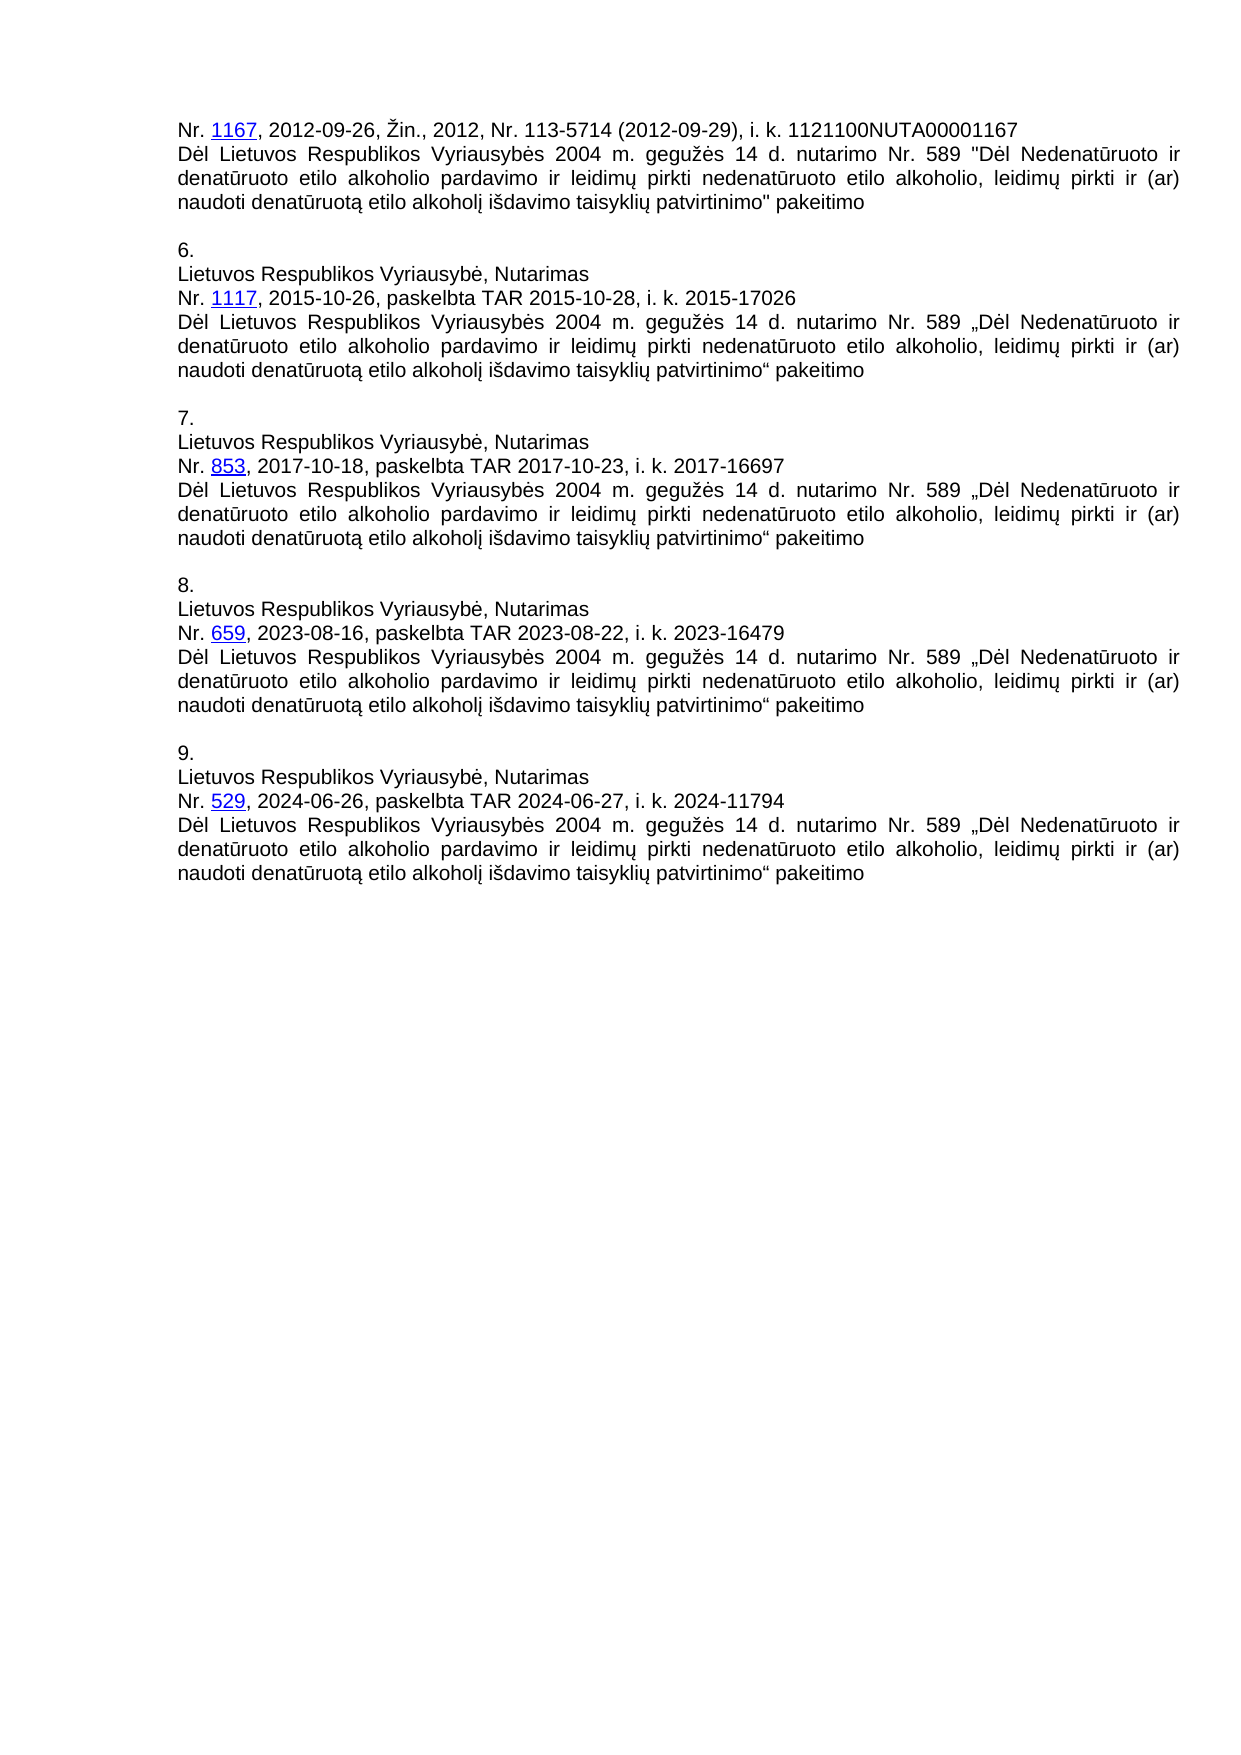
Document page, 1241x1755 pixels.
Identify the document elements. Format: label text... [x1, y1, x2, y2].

text Lietuvos Respublikos Vyriausybė, Nutarimas [177, 597, 1181, 621]
text Dėl Lietuvos Respublikos Vyriausybės 2004 m. gegužės 14 d. nutarimo Nr. 589 „Dėl Nedenatūruoto ir denatūruoto etilo alkoholio pardavimo ir leidimų pirkti nedenatūruoto etilo alkoholio, leidimų pirkti ir (ar) naudoti denatūruotą etilo alkoholį išdavimo taisyklių patvirtinimo“ pakeitimo [177, 813, 1181, 885]
text Nr. 853, 2017-10-18, paskelbta TAR 2017-10-23, i. k. 2017-16697 [177, 453, 1181, 477]
text 9. [177, 741, 1181, 765]
text Nr. 1167, 2012-09-26, Žin., 2012, Nr. 113-5714 (2012-09-29), i. k. 1121100NUTA00001167 [177, 118, 1181, 142]
text Nr. 1117, 2015-10-26, paskelbta TAR 2015-10-28, i. k. 2015-17026 [177, 286, 1181, 310]
text Lietuvos Respublikos Vyriausybė, Nutarimas [177, 262, 1181, 286]
text Dėl Lietuvos Respublikos Vyriausybės 2004 m. gegužės 14 d. nutarimo Nr. 589 „Dėl Nedenatūruoto ir denatūruoto etilo alkoholio pardavimo ir leidimų pirkti nedenatūruoto etilo alkoholio, leidimų pirkti ir (ar) naudoti denatūruotą etilo alkoholį išdavimo taisyklių patvirtinimo“ pakeitimo [177, 310, 1181, 382]
text Lietuvos Respublikos Vyriausybė, Nutarimas [177, 429, 1181, 453]
text Nr. 659, 2023-08-16, paskelbta TAR 2023-08-22, i. k. 2023-16479 [177, 621, 1181, 645]
text Nr. 529, 2024-06-26, paskelbta TAR 2024-06-27, i. k. 2024-11794 [177, 789, 1181, 813]
text Lietuvos Respublikos Vyriausybė, Nutarimas [177, 765, 1181, 789]
text 7. [177, 406, 1181, 429]
text Dėl Lietuvos Respublikos Vyriausybės 2004 m. gegužės 14 d. nutarimo Nr. 589 „Dėl Nedenatūruoto ir denatūruoto etilo alkoholio pardavimo ir leidimų pirkti nedenatūruoto etilo alkoholio, leidimų pirkti ir (ar) naudoti denatūruotą etilo alkoholį išdavimo taisyklių patvirtinimo“ pakeitimo [177, 645, 1181, 717]
text Dėl Lietuvos Respublikos Vyriausybės 2004 m. gegužės 14 d. nutarimo Nr. 589 „Dėl Nedenatūruoto ir denatūruoto etilo alkoholio pardavimo ir leidimų pirkti nedenatūruoto etilo alkoholio, leidimų pirkti ir (ar) naudoti denatūruotą etilo alkoholį išdavimo taisyklių patvirtinimo“ pakeitimo [177, 477, 1181, 549]
text 8. [177, 573, 1181, 597]
text 6. [177, 238, 1181, 262]
text Dėl Lietuvos Respublikos Vyriausybės 2004 m. gegužės 14 d. nutarimo Nr. 589 "Dėl Nedenatūruoto ir denatūruoto etilo alkoholio pardavimo ir leidimų pirkti nedenatūruoto etilo alkoholio, leidimų pirkti ir (ar) naudoti denatūruotą etilo alkoholį išdavimo taisyklių patvirtinimo" pakeitimo [177, 142, 1181, 214]
